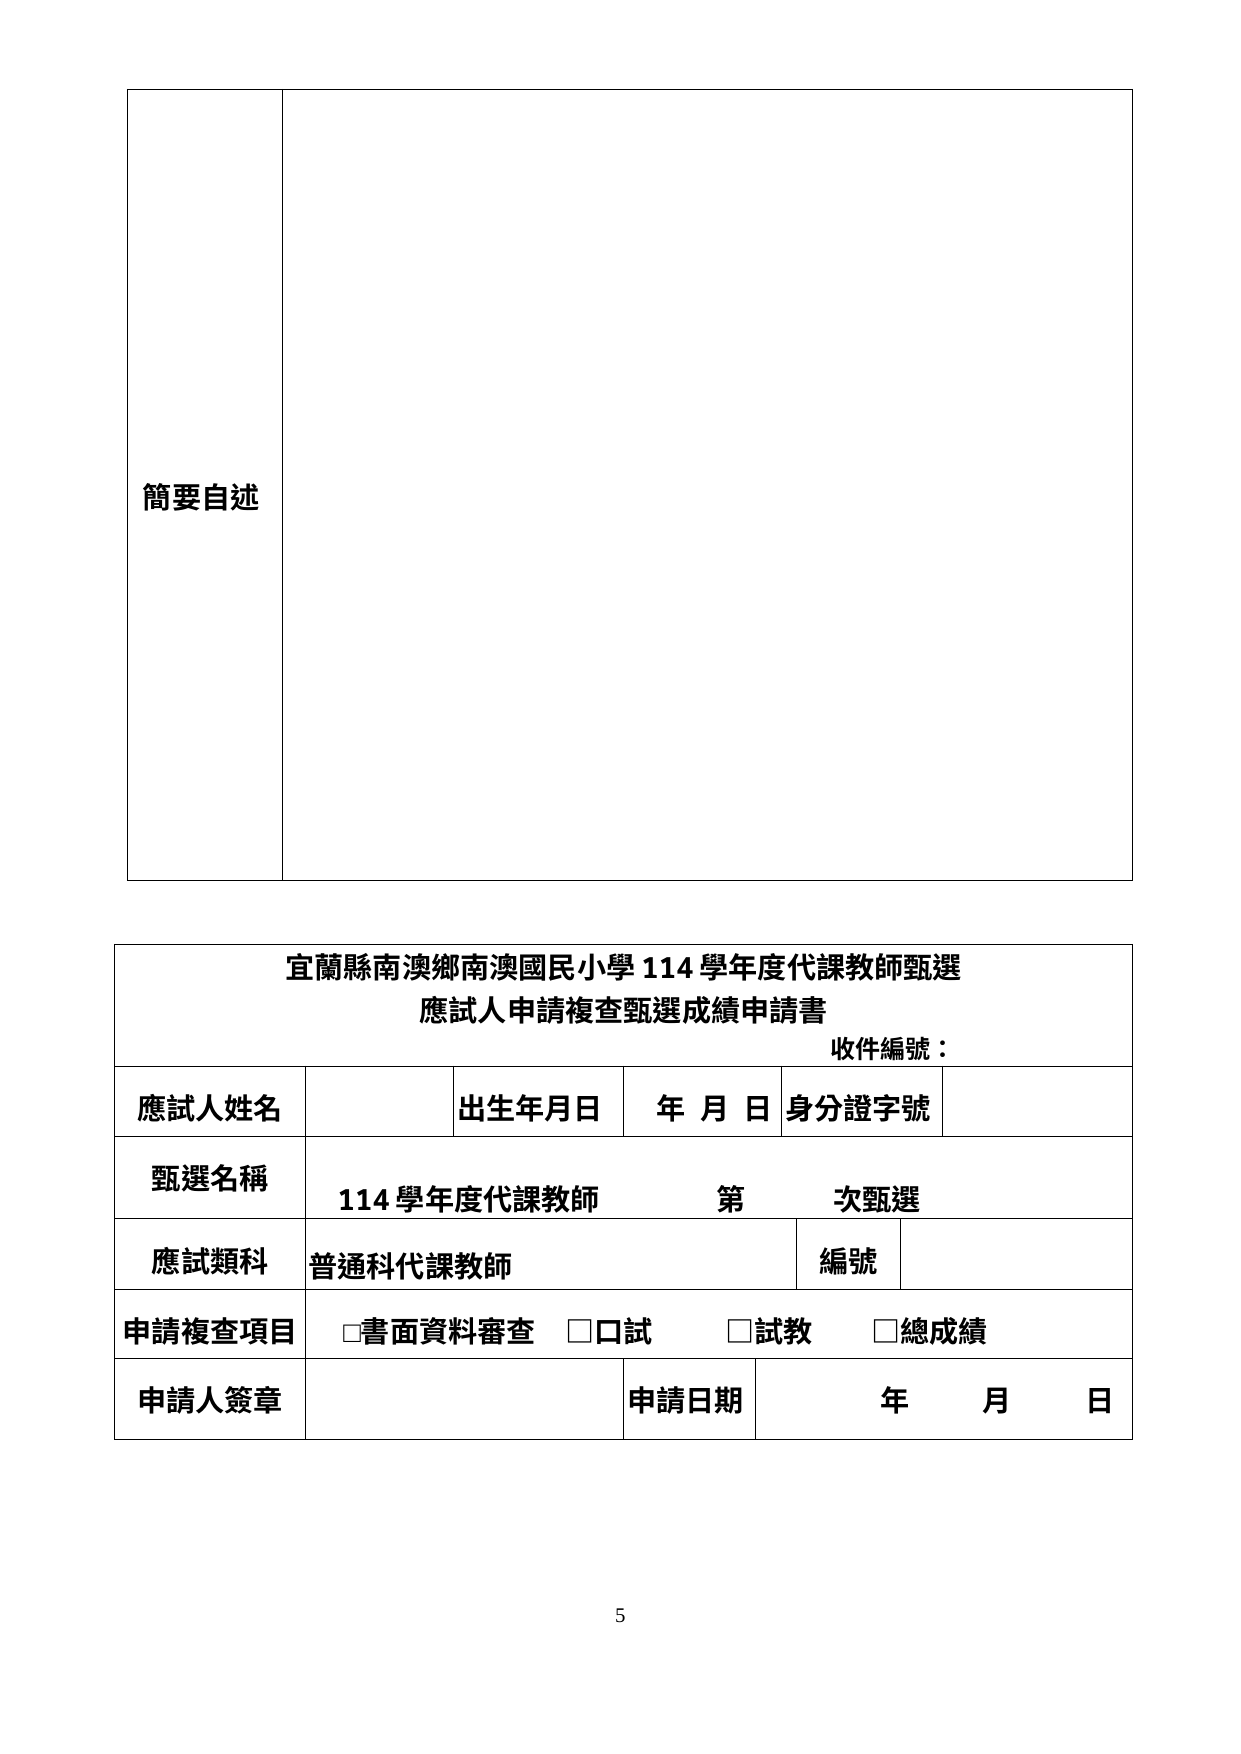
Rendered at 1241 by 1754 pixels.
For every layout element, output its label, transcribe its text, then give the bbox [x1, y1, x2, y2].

table_cell 編號 [797, 1219, 900, 1289]
table_cell 114學年度代課教師 第 次甄選 [306, 1137, 1132, 1218]
table_cell 出生年月日 [454, 1067, 623, 1136]
table_cell [943, 1067, 1132, 1136]
table_cell [306, 1359, 623, 1438]
table_header 宜蘭縣南澳鄉南澳國民小學114學年度代課教師甄選 應試人申請複查甄選成績申請書 收件編號： [115, 945, 1132, 1066]
table_cell 甄選名稱 [115, 1137, 305, 1218]
table_cell 年 月 日 [624, 1067, 781, 1136]
table_cell 應試類科 [115, 1219, 305, 1289]
table_cell 申請日期 [624, 1359, 755, 1438]
table_cell □書面資料審查 □口試 □試教 □總成績 [306, 1290, 1132, 1358]
table_cell 年 月 日 [756, 1359, 1132, 1438]
table_cell 申請複查項目 [115, 1290, 305, 1358]
table_cell [283, 90, 1132, 880]
table_cell [306, 1067, 453, 1136]
table_cell 身分證字號 [782, 1067, 942, 1136]
table_cell 申請人簽章 [115, 1359, 305, 1438]
table_cell 簡要自述 [128, 90, 282, 880]
table_cell 普通科代課教師 [306, 1219, 796, 1289]
table_cell [901, 1219, 1132, 1289]
table_cell 應試人姓名 [115, 1067, 305, 1136]
